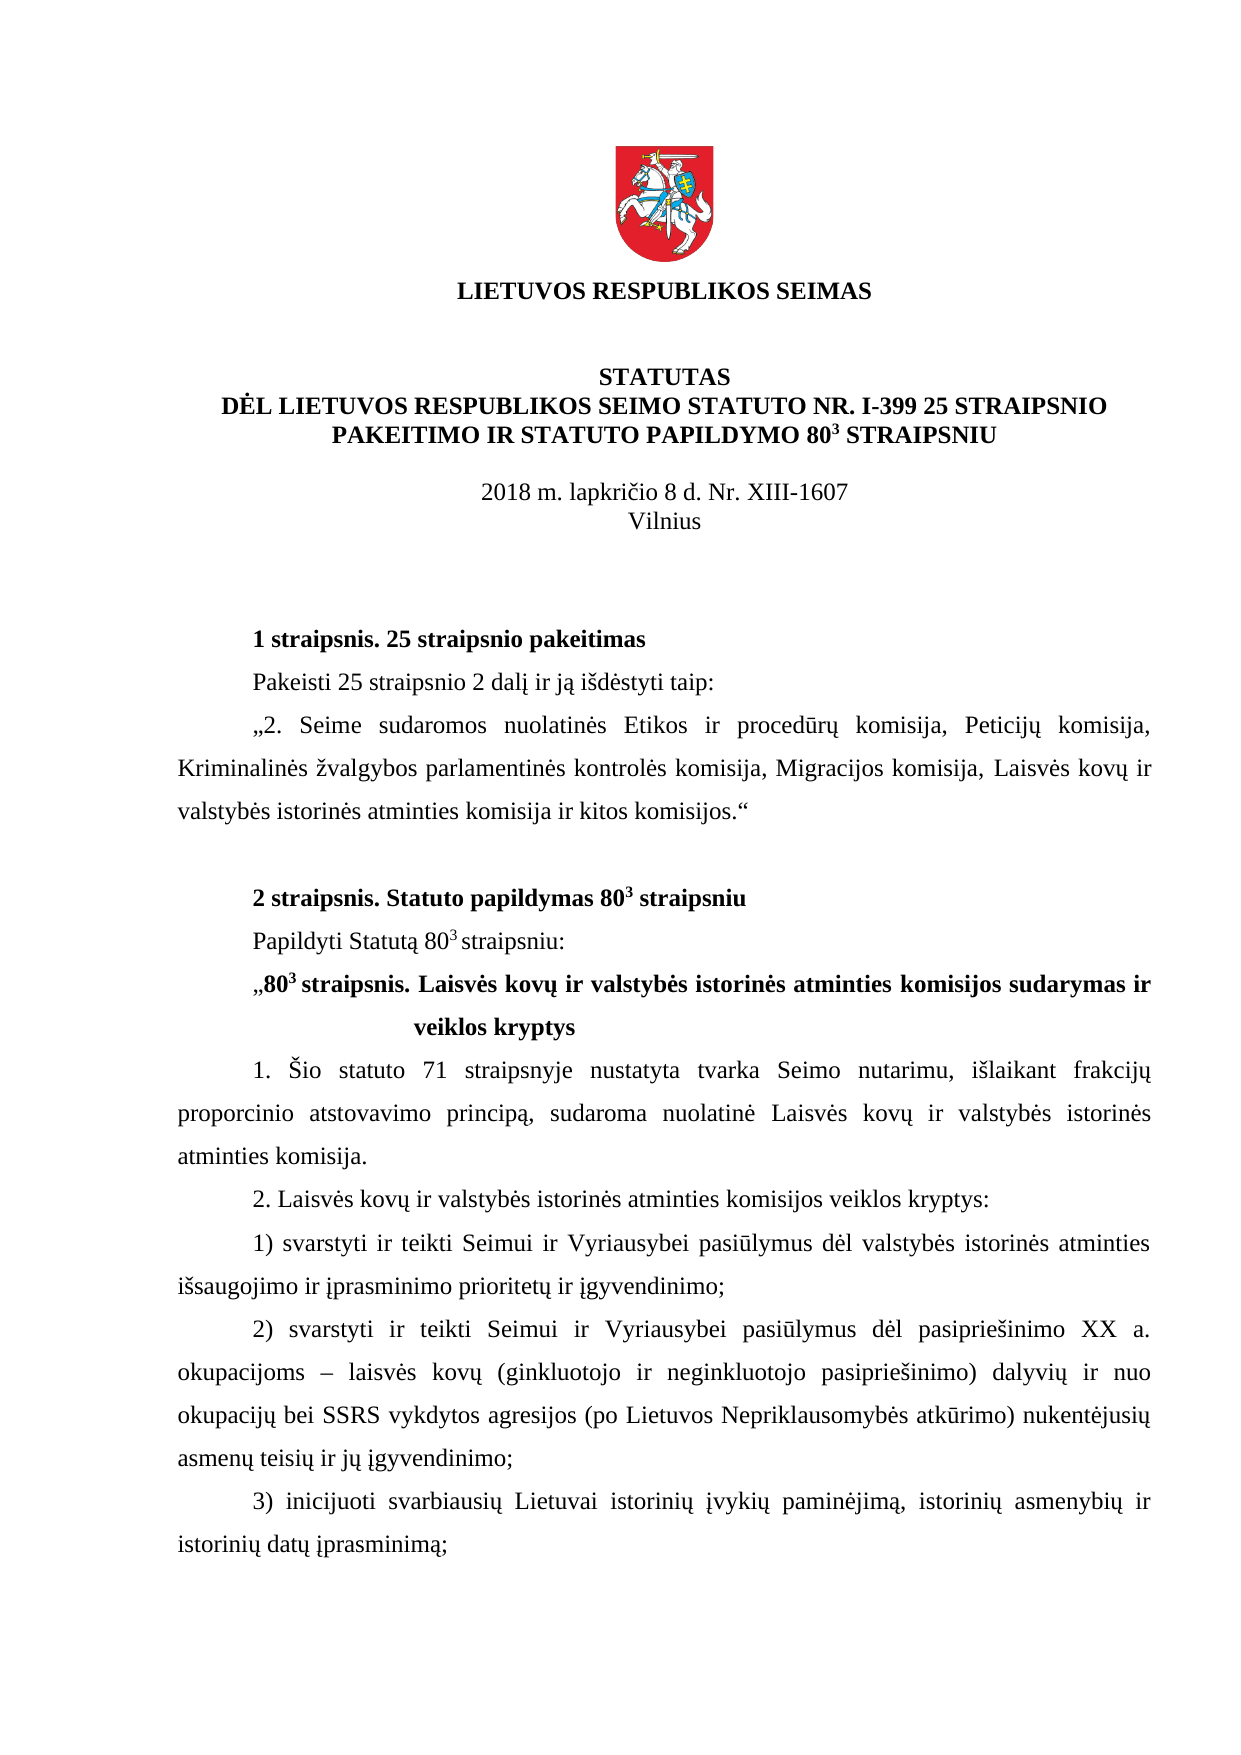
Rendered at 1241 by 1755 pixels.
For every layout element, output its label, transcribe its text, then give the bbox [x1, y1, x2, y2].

text 1. Šio statuto 71 straipsnyje nustatyta tvarka Seimo nutarimu, išlaikant frakcijų proporcinio atstovavimo principą, sudaroma nuolatinė Laisvės kovų ir valstybės istorinės atminties komisija. [177, 1055, 1152, 1170]
text 2) svarstyti ir teikti Seimui ir Vyriausybei pasiūlymus dėl pasipriešinimo XX a. okupacijoms – laisvės kovų (ginkluotojo ir neginkluotojo pasipriešinimo) dalyvių ir nuo okupacijų bei SSRS vykdytos agresijos (po Lietuvos Nepriklausomybės atkūrimo) nukentėjusių asmenų teisių ir jų įgyvendinimo; [177, 1314, 1152, 1472]
text 2 straipsnis. Statuto papildymas 803 straipsniu [177, 883, 1152, 911]
text 1) svarstyti ir teikti Seimui ir Vyriausybei pasiūlymus dėl valstybės istorinės atminties išsaugojimo ir įprasminimo prioritetų ir įgyvendinimo; [177, 1228, 1152, 1299]
text 2018 m. lapkričio 8 d. Nr. XIII-1607 [177, 477, 1152, 506]
text Pakeisti 25 straipsnio 2 dalį ir ją išdėstyti taip: [177, 667, 1152, 696]
text 3) inicijuoti svarbiausių Lietuvai istorinių įvykių paminėjimą, istorinių asmenybių ir istorinių datų įprasminimą; [177, 1486, 1152, 1558]
text DĖL LIETUVOS RESPUBLIKOS SEIMO STATUTO NR. I-399 25 STRAIPSNIO PAKEITIMO IR STATUTO PAPILDYMO 803 STRAIPSNIU [177, 391, 1152, 448]
text 2. Laisvės kovų ir valstybės istorinės atminties komisijos veiklos kryptys: [177, 1184, 1152, 1213]
text „2. Seime sudaromos nuolatinės Etikos ir procedūrų komisija, Peticijų komisija, Kriminalinės žvalgybos parlamentinės kontrolės komisija, Migracijos komisija, Laisvės kovų ir valstybės istorinės atminties komisija ir kitos komisijos.“ [177, 710, 1152, 825]
text LIETUVOS RESPUBLIKOS SEIMAS [177, 276, 1152, 305]
text Vilnius [177, 506, 1152, 535]
text STATUTAS [177, 362, 1152, 391]
text Papildyti Statutą 803 straipsniu: [177, 926, 1152, 954]
text „803 straipsnis. Laisvės kovų ir valstybės istorinės atminties komisijos sudarymas ir veiklos kryptys [252, 969, 1152, 1041]
text 1 straipsnis. 25 straipsnio pakeitimas [177, 624, 1152, 653]
